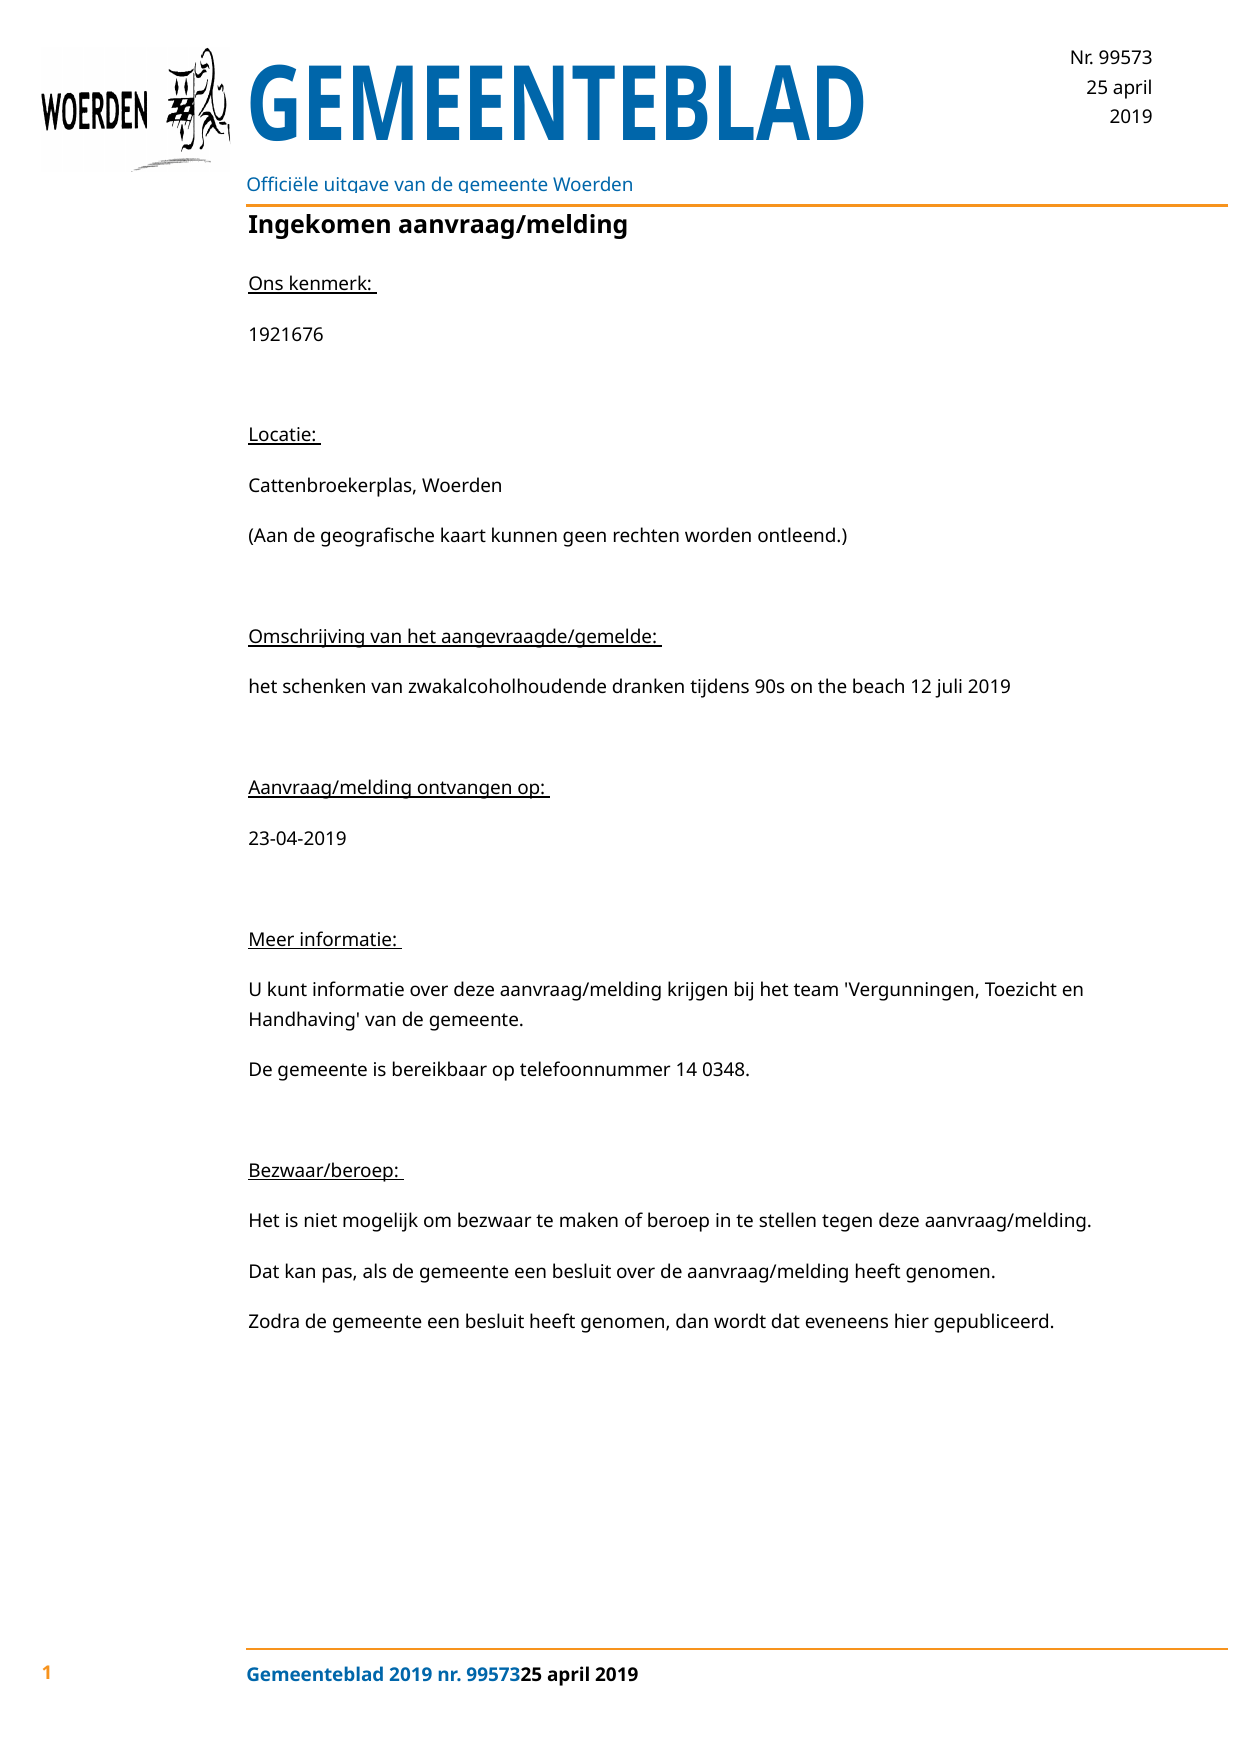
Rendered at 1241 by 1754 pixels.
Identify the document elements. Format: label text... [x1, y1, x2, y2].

text Locatie: [248, 422, 1152, 447]
text Cattenbroekerplas, Woerden [248, 472, 1152, 498]
text Omschrijving van het aangevraagde/gemelde: [248, 623, 1152, 649]
text Aanvraag/melding ontvangen op: [248, 774, 1152, 800]
text Het is niet mogelijk om bezwaar te maken of beroep in te stellen tegen deze aanvraag/melding. [248, 1207, 1152, 1233]
text Bezwaar/beroep: [248, 1157, 1152, 1183]
text (Aan de geografische kaart kunnen geen rechten worden ontleend.) [248, 522, 1152, 548]
text Zodra de gemeente een besluit heeft genomen, dan wordt dat eveneens hier gepubliceerd. [248, 1308, 1152, 1334]
text Meer informatie: [248, 926, 1152, 951]
text De gemeente is bereikbaar op telefoonnummer 14 0348. [248, 1056, 1152, 1082]
text Dat kan pas, als de gemeente een besluit over de aanvraag/melding heeft genomen. [248, 1258, 1152, 1283]
text het schenken van zwakalcoholhoudende dranken tijdens 90s on the beach 12 juli 2019 [248, 674, 1152, 699]
text U kunt informatie over deze aanvraag/melding krijgen bij het team 'Vergunningen, Toezicht en Handhaving' van de gemeente. [248, 976, 1152, 1031]
text Ingekomen aanvraag/melding [248, 207, 1152, 241]
text Ons kenmerk: [248, 270, 1152, 296]
text 1921676 [248, 321, 1152, 346]
picture [41, 47, 231, 172]
text 23-04-2019 [248, 825, 1152, 851]
